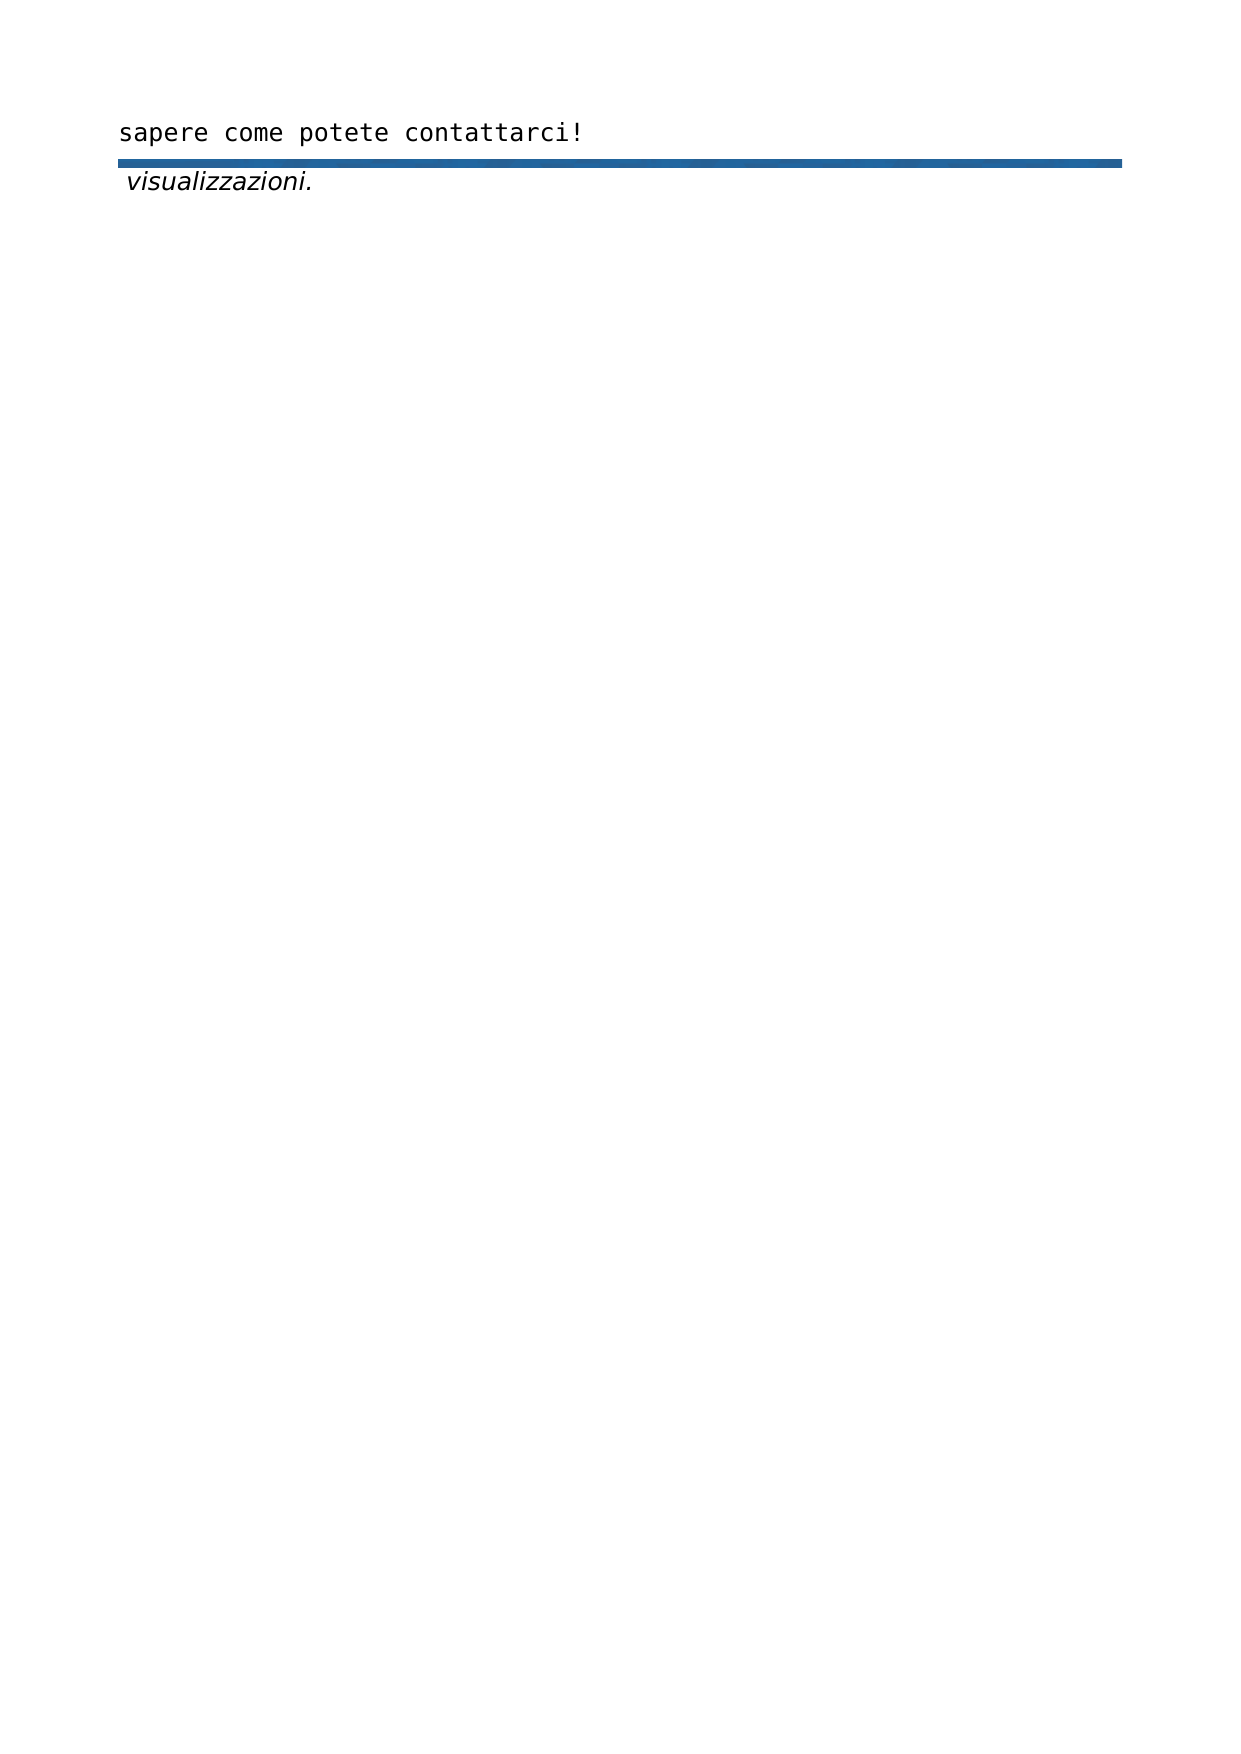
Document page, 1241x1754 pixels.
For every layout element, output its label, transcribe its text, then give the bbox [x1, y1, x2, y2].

picture [118, 159, 1123, 168]
text sapere come potete contattarci! [118, 118, 1122, 147]
text visualizzazioni. [118, 168, 1122, 197]
